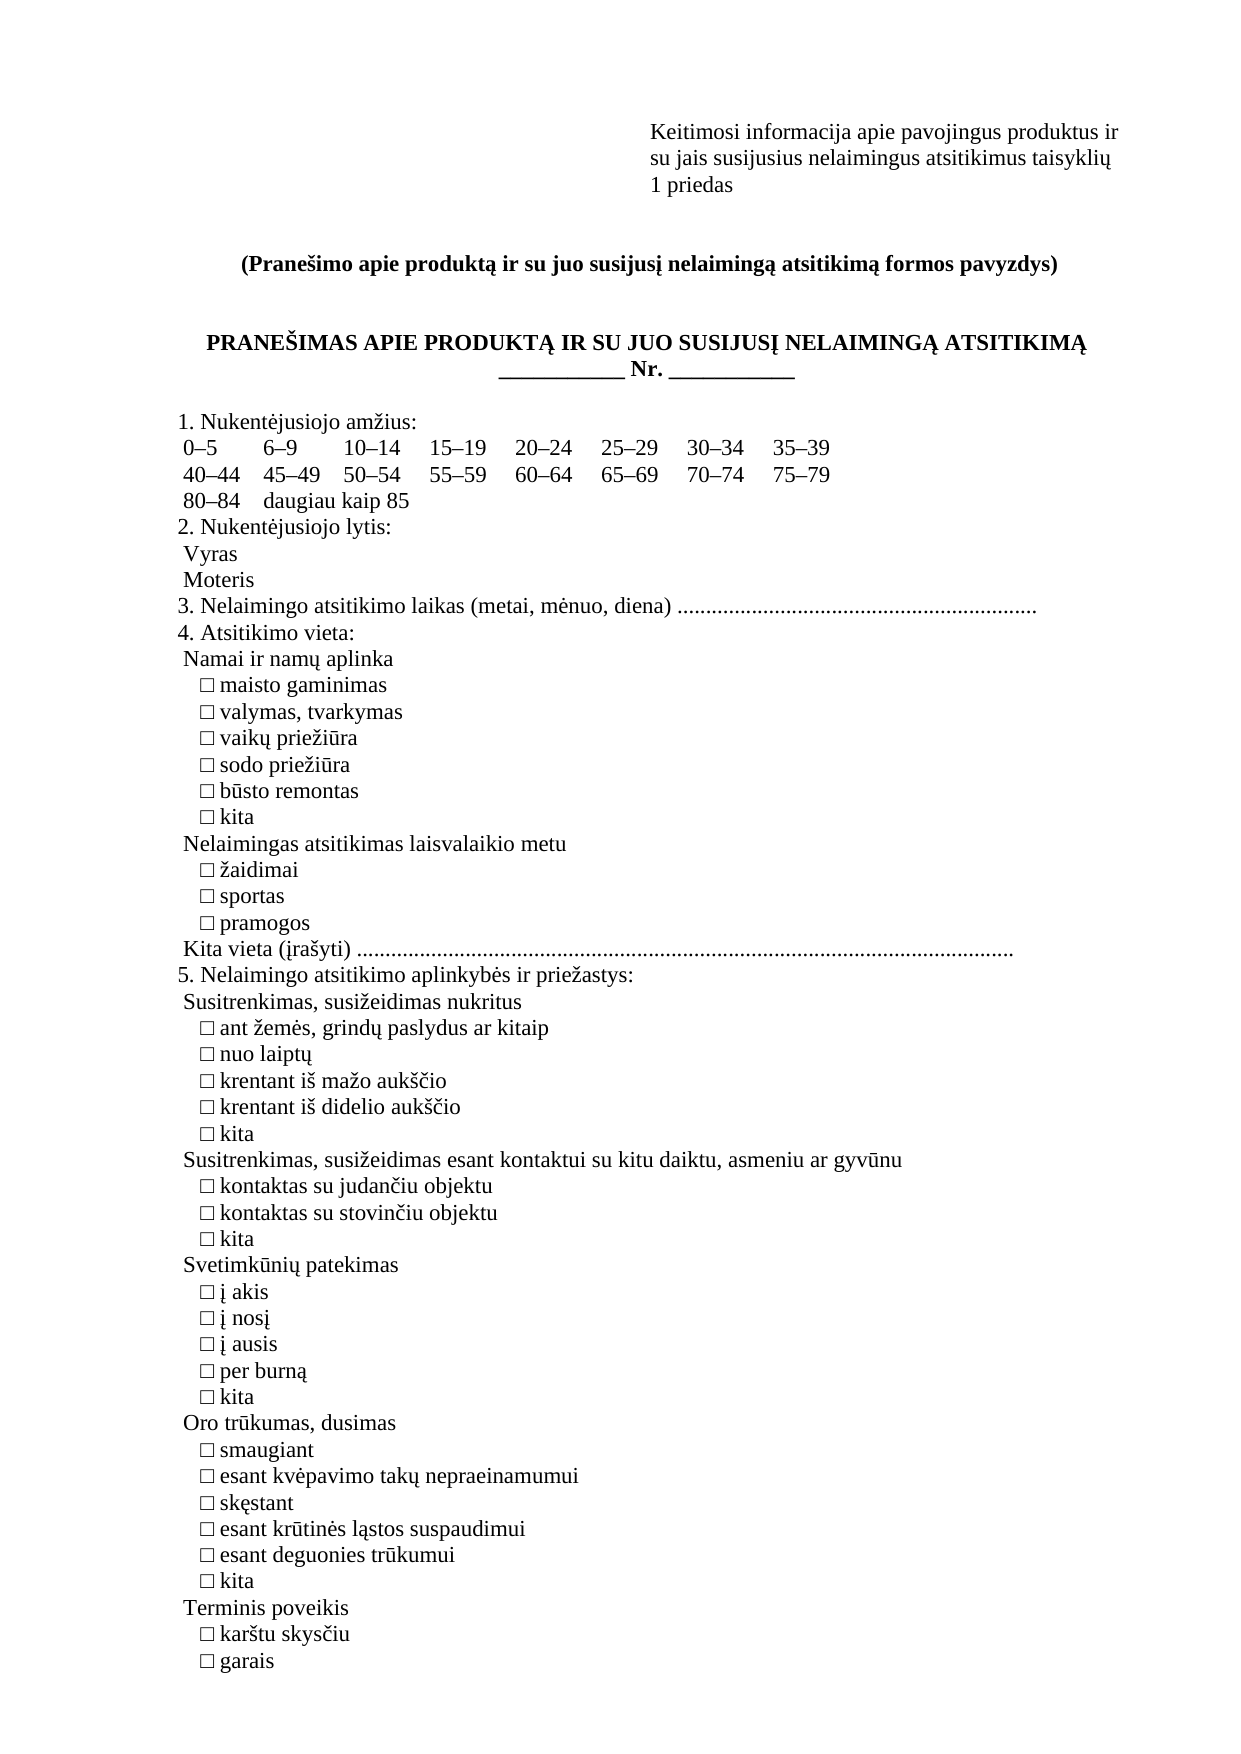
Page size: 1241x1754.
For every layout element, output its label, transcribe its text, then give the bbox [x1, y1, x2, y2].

text 1 priedas [650, 171, 1122, 197]
text ⁪ 80–84 ⁪ daugiau kaip 85 [177, 487, 1122, 513]
text ⁪ Namai ir namų aplinka [177, 645, 1122, 672]
text □ kontaktas su judančiu objektu [177, 1172, 1122, 1199]
text ⁪ 0–5 ⁪ 6–9 ⁪ 10–14 ⁪ 15–19 ⁪ 20–24 ⁪ 25–29 ⁪ 30–34 ⁪ 35–39 [177, 434, 1122, 461]
text ⁪ Susitrenkimas, susižeidimas esant kontaktui su kitu daiktu, asmeniu ar gyvūnu [177, 1146, 1122, 1172]
text □ ant žemės, grindų paslydus ar kitaip [177, 1014, 1122, 1041]
text □ karštu skysčiu [177, 1620, 1122, 1647]
text 2. Nukentėjusiojo lytis: [177, 513, 1122, 540]
text □ smaugiant [177, 1436, 1122, 1462]
text □ nuo laiptų [177, 1041, 1122, 1067]
text □ valymas, tvarkymas [177, 698, 1122, 724]
text □ kita [177, 1383, 1122, 1409]
text ⁪ Kita vieta (įrašyti) ................................................................................................................... [177, 935, 1122, 961]
text □ per burną [177, 1357, 1122, 1383]
text □ į akis [177, 1278, 1122, 1304]
text □ vaikų priežiūra [177, 724, 1122, 751]
text 3. Nelaimingo atsitikimo laikas (metai, mėnuo, diena) ............................................................... [177, 592, 1122, 619]
text ⁪ Svetimkūnių patekimas [177, 1251, 1122, 1278]
text □ kita [177, 1119, 1122, 1146]
text □ būsto remontas [177, 777, 1122, 803]
text 4. Atsitikimo vieta: [177, 619, 1122, 645]
text ⁪ Moteris [177, 566, 1122, 592]
text PRANEŠIMAS APIE PRODUKTĄ IR SU JUO SUSIJUSĮ NELAIMINGĄ ATSITIKIMĄ [177, 329, 1122, 355]
text ⁪ Nelaimingas atsitikimas laisvalaikio metu [177, 830, 1122, 856]
text □ garais [177, 1647, 1122, 1673]
text □ į ausis [177, 1330, 1122, 1357]
text □ sodo priežiūra [177, 751, 1122, 777]
text □ krentant iš mažo aukščio [177, 1067, 1122, 1093]
text 1. Nukentėjusiojo amžius: [177, 408, 1122, 434]
text □ esant deguonies trūkumui [177, 1541, 1122, 1568]
text □ krentant iš didelio aukščio [177, 1093, 1122, 1119]
text □ esant kvėpavimo takų nepraeinamumui [177, 1462, 1122, 1488]
text □ kita [177, 803, 1122, 830]
text □ skęstant [177, 1488, 1122, 1515]
text ⁪ 40–44 ⁪ 45–49 ⁪ 50–54 ⁪ 55–59 ⁪ 60–64 ⁪ 65–69 ⁪ 70–74 ⁪ 75–79 [177, 461, 1122, 487]
text □ žaidimai [177, 856, 1122, 882]
text Keitimosi informacija apie pavojingus produktus ir su jais susijusius nelaimingus atsitikimus taisyklių [650, 118, 1122, 171]
text □ į nosį [177, 1304, 1122, 1330]
text ⁪ Terminis poveikis [177, 1594, 1122, 1620]
text □ kita [177, 1568, 1122, 1594]
text □ kita [177, 1225, 1122, 1251]
text □ esant krūtinės ląstos suspaudimui [177, 1515, 1122, 1541]
text □ maisto gaminimas [177, 672, 1122, 698]
text ___________ Nr. ___________ [177, 355, 1122, 382]
text (Pranešimo apie produktą ir su juo susijusį nelaimingą atsitikimą formos pavyzdys) [177, 250, 1122, 276]
text ⁪ Vyras [177, 540, 1122, 566]
text □ sportas [177, 882, 1122, 909]
text 5. Nelaimingo atsitikimo aplinkybės ir priežastys: [177, 961, 1122, 988]
text □ pramogos [177, 909, 1122, 935]
text ⁪ Susitrenkimas, susižeidimas nukritus [177, 988, 1122, 1014]
text □ kontaktas su stovinčiu objektu [177, 1199, 1122, 1225]
text ⁪ Oro trūkumas, dusimas [177, 1409, 1122, 1436]
